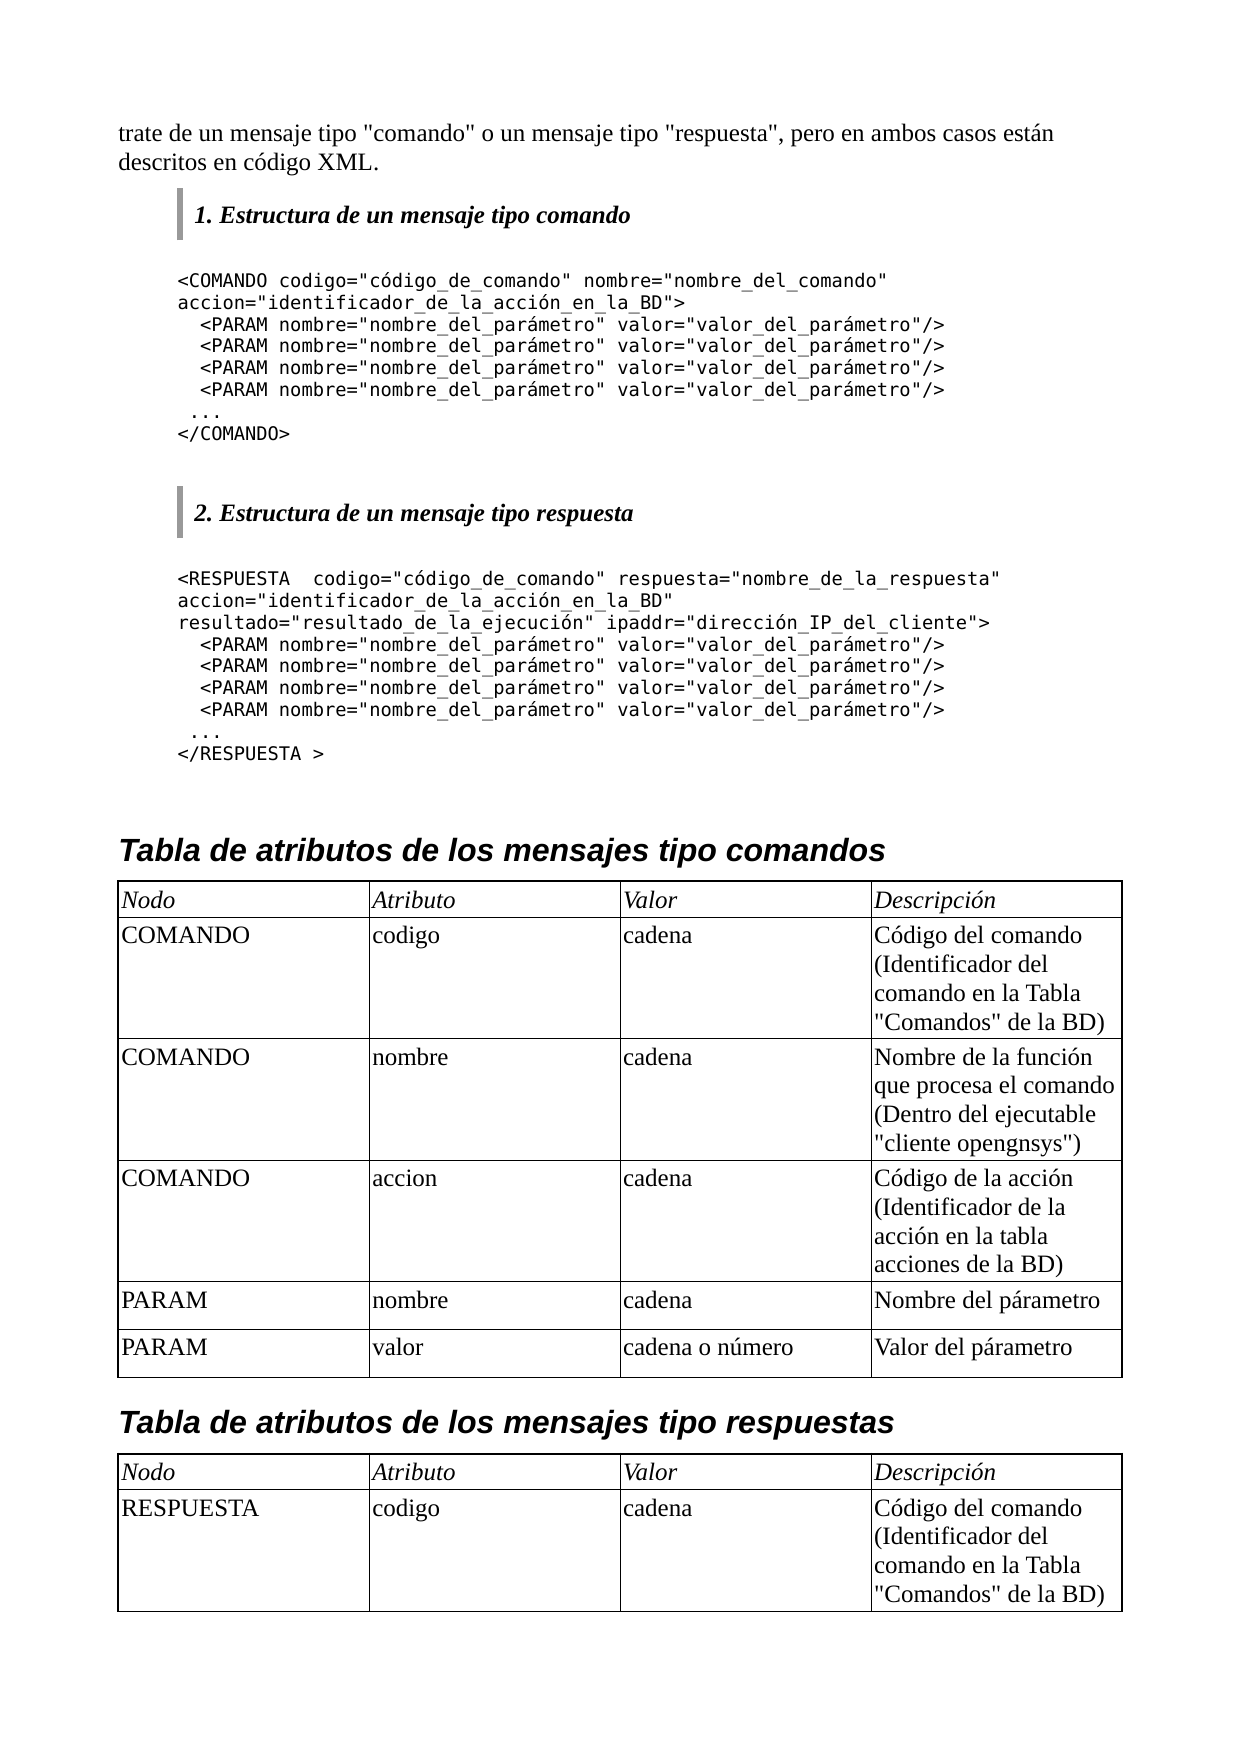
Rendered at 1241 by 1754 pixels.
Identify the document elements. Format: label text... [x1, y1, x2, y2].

table_header Valor [621, 882, 871, 917]
table_header Nodo [119, 882, 369, 917]
subtitle Tabla de atributos de los mensajes tipo respuestas [118, 1403, 1122, 1440]
table_cell Código del comando (Identificador del comando en la Tabla "Comandos" de la BD) [872, 918, 1121, 1038]
table_cell Código de la acción (Identificador de la acción en la tabla acciones de la BD) [872, 1161, 1121, 1281]
table_cell codigo [370, 918, 620, 1038]
text 1. Estructura de un mensaje tipo comando [183, 188, 1063, 240]
table_header Nodo [119, 1455, 369, 1489]
table_cell Código del comando (Identificador del comando en la Tabla "Comandos" de la BD) [872, 1490, 1121, 1611]
table_cell codigo [370, 1490, 620, 1611]
table_cell COMANDO [119, 918, 369, 1038]
table_cell PARAM [119, 1330, 369, 1377]
table_cell RESPUESTA [119, 1490, 369, 1611]
table_cell cadena [621, 1282, 871, 1329]
table_cell PARAM [119, 1282, 369, 1329]
table_cell nombre [370, 1282, 620, 1329]
table_cell COMANDO [119, 1161, 369, 1281]
table_cell COMANDO [119, 1039, 369, 1160]
table_cell valor [370, 1330, 620, 1377]
table_header Descripción [872, 1455, 1121, 1489]
table_cell Nombre de la función que procesa el comando (Dentro del ejecutable "cliente opengnsys") [872, 1039, 1121, 1160]
table_cell nombre [370, 1039, 620, 1160]
subtitle Tabla de atributos de los mensajes tipo comandos [118, 831, 1122, 868]
table_cell cadena [621, 1161, 871, 1281]
text <COMANDO codigo="código_de_comando" nombre="nombre_del_comando" accion="identificador_de_la_acción_en_la_BD"> <PARAM nombre="nombre_del_parámetro" valor="valor_del_parámetro"/> <PARAM nombre="nombre_del_parámetro" valor="valor_del_parámetro"/> <PARAM nombre="nombre_del_parámetro" valor="valor_del_parámetro"/> <PARAM nombre="nombre_del_parámetro" valor="valor_del_parámetro"/> ... </COMANDO> [177, 270, 1063, 445]
table_cell cadena o número [621, 1330, 871, 1377]
table_cell cadena [621, 918, 871, 1038]
table_header Valor [621, 1455, 871, 1489]
table_header Descripción [872, 882, 1121, 917]
table_header Atributo [370, 1455, 620, 1489]
table_cell cadena [621, 1039, 871, 1160]
text trate de un mensaje tipo "comando" o un mensaje tipo "respuesta", pero en ambos casos están descritos en código XML. [118, 118, 1122, 176]
table_cell Nombre del párametro [872, 1282, 1121, 1329]
text 2. Estructura de un mensaje tipo respuesta [183, 486, 1063, 538]
text <RESPUESTA codigo="código_de_comando" respuesta="nombre_de_la_respuesta" accion="identificador_de_la_acción_en_la_BD" resultado="resultado_de_la_ejecución" ipaddr="dirección_IP_del_cliente"> <PARAM nombre="nombre_del_parámetro" valor="valor_del_parámetro"/> <PARAM nombre="nombre_del_parámetro" valor="valor_del_parámetro"/> <PARAM nombre="nombre_del_parámetro" valor="valor_del_parámetro"/> <PARAM nombre="nombre_del_parámetro" valor="valor_del_parámetro"/> ... </RESPUESTA > [177, 568, 1063, 765]
table_cell cadena [621, 1490, 871, 1611]
table_cell accion [370, 1161, 620, 1281]
table_cell Valor del párametro [872, 1330, 1121, 1377]
table_header Atributo [370, 882, 620, 917]
